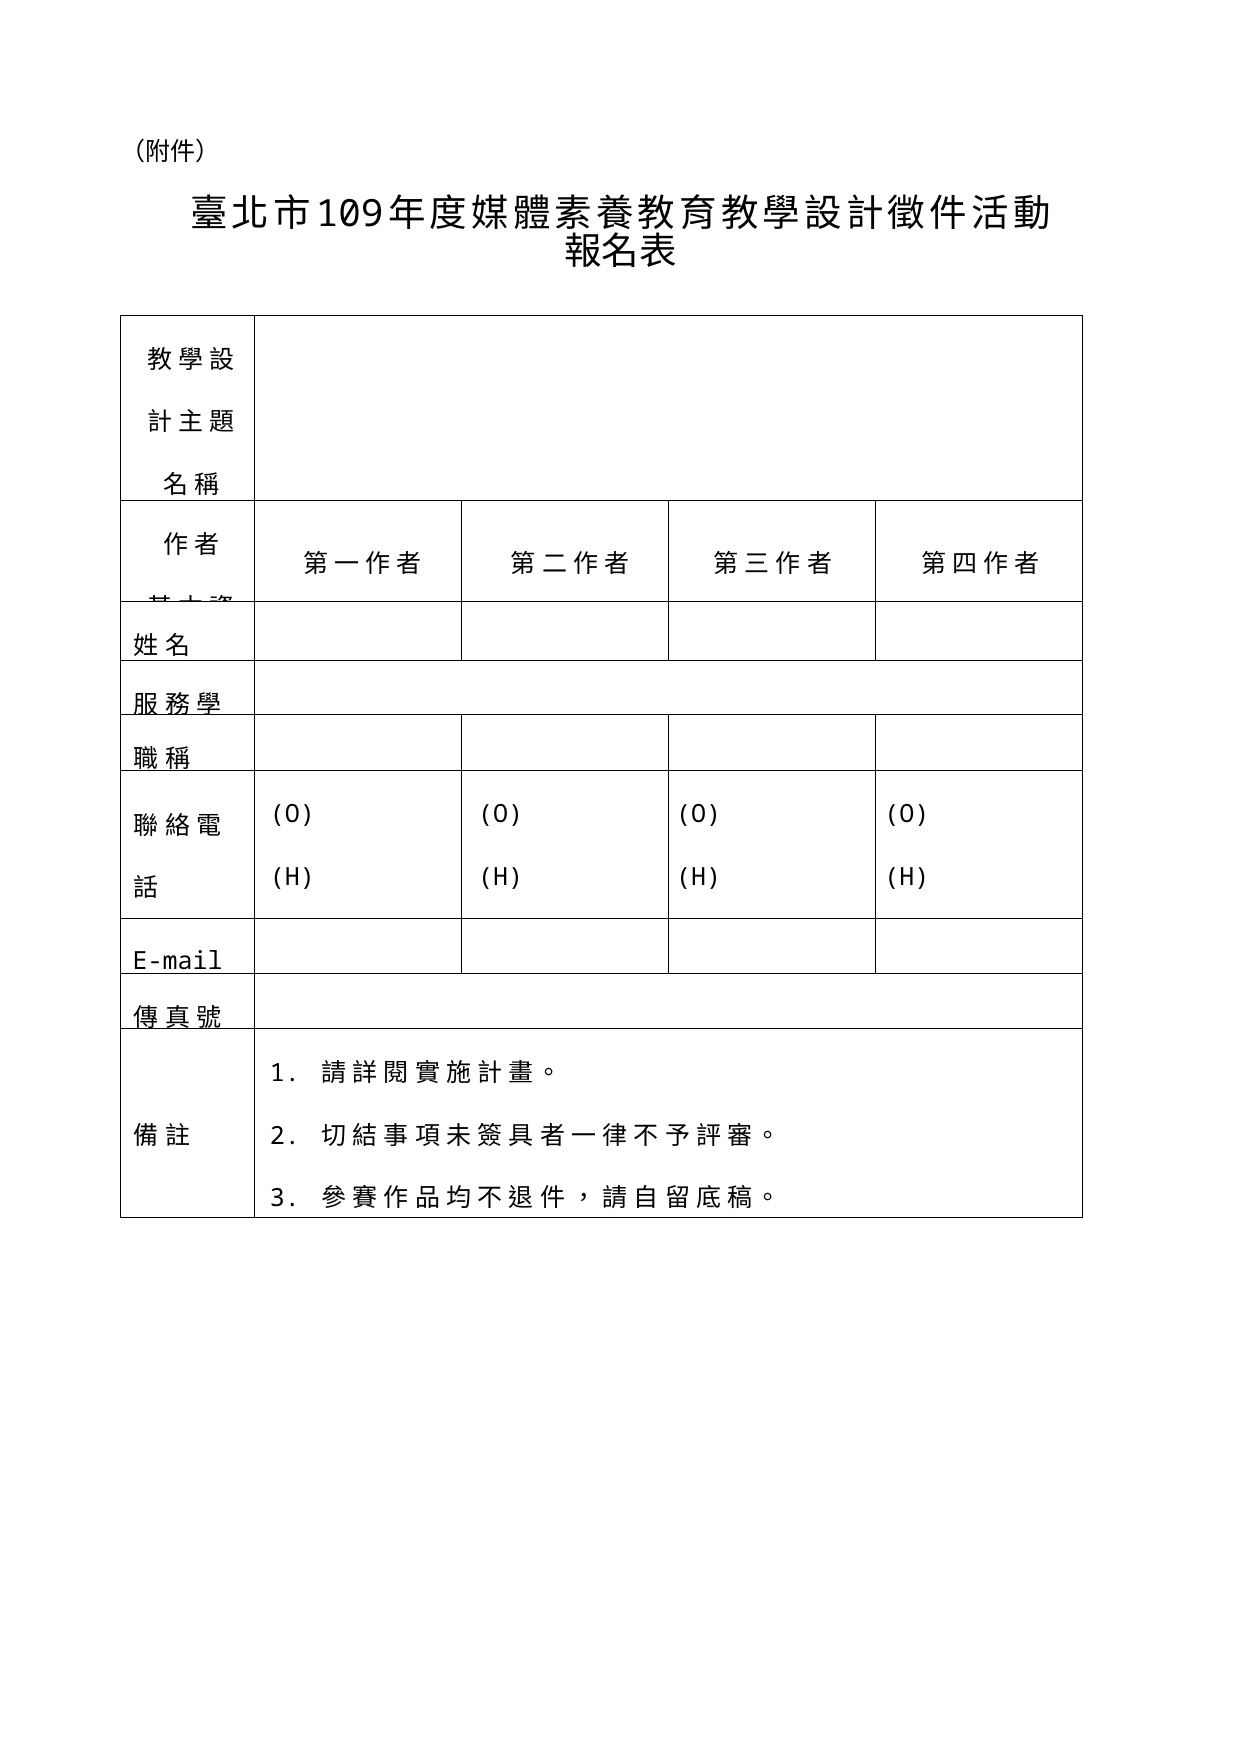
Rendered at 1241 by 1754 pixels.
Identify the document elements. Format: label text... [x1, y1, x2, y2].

text 臺北市109年度媒體素養教育教學設計徵件活動 [120, 169, 1120, 231]
table_cell [462, 919, 668, 973]
table_cell [462, 602, 668, 660]
table_cell (O) (H) (行動) [669, 771, 875, 917]
table_cell 聯絡電話 [121, 771, 254, 917]
table_cell 備註 [121, 1029, 254, 1217]
table_cell 第二作者 [462, 501, 668, 601]
table_cell [462, 715, 668, 770]
table_cell 第一作者 [255, 501, 461, 601]
text 報名表 [120, 231, 1120, 273]
table_cell 作者 基本資料 [121, 501, 254, 601]
table_cell [876, 919, 1082, 973]
table_cell 傳真號碼 [121, 974, 254, 1028]
table_header 教學設計主題名稱 [121, 316, 254, 500]
table_cell (O) (H) (行動) [462, 771, 668, 917]
table_cell [669, 602, 875, 660]
text （附件） [120, 127, 1120, 169]
table_cell 服務學校 [121, 661, 254, 714]
table_cell [255, 974, 1082, 1028]
table_header [255, 316, 1082, 500]
table_cell [255, 602, 461, 660]
table_cell [255, 661, 1082, 714]
table_cell E-mail [121, 919, 254, 973]
table_cell [255, 715, 461, 770]
table_cell 1. 請詳閱實施計畫。 2. 切結事項未簽具者一律不予評審。 3. 參賽作品均不退件，請自留底稿。 [255, 1029, 1082, 1217]
table_cell (O) (H) (行動) [255, 771, 461, 917]
table_cell 第四作者 [876, 501, 1082, 601]
table_cell 職稱 [121, 715, 254, 770]
table_cell 第三作者 [669, 501, 875, 601]
table_cell [876, 602, 1082, 660]
table_cell 姓名 [121, 602, 254, 660]
table_cell (O) (H) (行動) [876, 771, 1082, 917]
table_cell [255, 919, 461, 973]
table_cell 傳真號碼 [139, 1008, 152, 1028]
table_cell [669, 715, 875, 770]
table_cell [669, 919, 875, 973]
table_cell [876, 715, 1082, 770]
